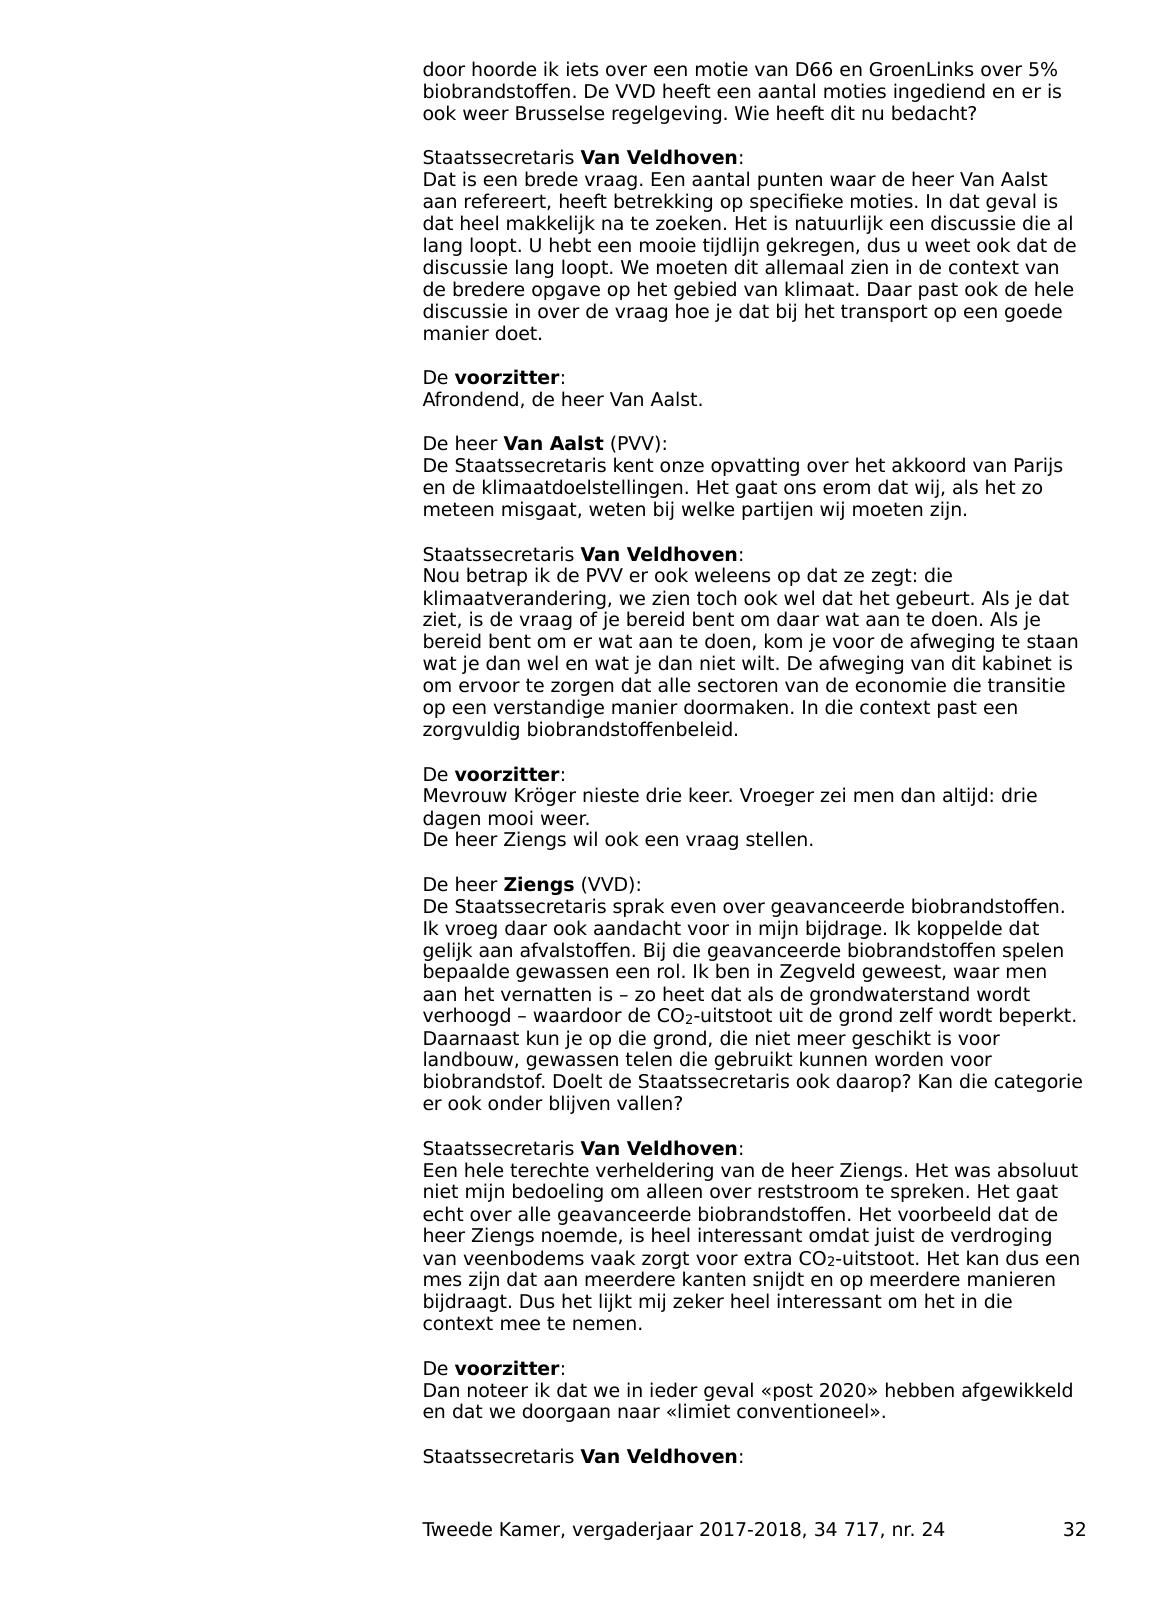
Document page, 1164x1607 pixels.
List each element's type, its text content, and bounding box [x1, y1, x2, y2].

text Mevrouw Kröger nieste drie keer. Vroeger zei men dan altijd: drie dagen mooi weer. [422, 785, 1087, 829]
text De voorzitter: [422, 367, 1087, 389]
text Dan noteer ik dat we in ieder geval «post 2020» hebben afgewikkeld en dat we doorgaan naar «limiet conventioneel». [422, 1379, 1087, 1423]
text door hoorde ik iets over een motie van D66 en GroenLinks over 5% biobrandstoffen. De VVD heeft een aantal moties ingediend en er is ook weer Brusselse regelgeving. Wie heeft dit nu bedacht? [422, 59, 1087, 125]
text De Staatssecretaris sprak even over geavanceerde biobrandstoffen. Ik vroeg daar ook aandacht voor in mijn bijdrage. Ik koppelde dat gelijk aan afvalstoffen. Bij die geavanceerde biobrandstoffen spelen bepaalde gewassen een rol. Ik ben in Zegveld geweest, waar men aan het vernatten is – zo heet dat als de grondwaterstand wordt verhoogd – waardoor de CO2-uitstoot uit de grond zelf wordt beperkt. Daarnaast kun je op die grond, die niet meer geschikt is voor landbouw, gewassen telen die gebruikt kunnen worden voor biobrandstof. Doelt de Staatssecretaris ook daarop? Kan die categorie er ook onder blijven vallen? [422, 896, 1087, 1115]
text Staatssecretaris Van Veldhoven: [422, 1137, 1087, 1159]
text De Staatssecretaris kent onze opvatting over het akkoord van Parijs en de klimaatdoelstellingen. Het gaat ons erom dat wij, als het zo meteen misgaat, weten bij welke partijen wij moeten zijn. [422, 455, 1087, 521]
text Nou betrap ik de PVV er ook weleens op dat ze zegt: die klimaatverandering, we zien toch ook wel dat het gebeurt. Als je dat ziet, is de vraag of je bereid bent om daar wat aan te doen. Als je bereid bent om er wat aan te doen, kom je voor de afweging te staan wat je dan wel en wat je dan niet wilt. De afweging van dit kabinet is om ervoor te zorgen dat alle sectoren van de economie die transitie op een verstandige manier doormaken. In die context past een zorgvuldig biobrandstoffenbeleid. [422, 565, 1087, 741]
text Staatssecretaris Van Veldhoven: [422, 147, 1087, 169]
text Dat is een brede vraag. Een aantal punten waar de heer Van Aalst aan refereert, heeft betrekking op specifieke moties. In dat geval is dat heel makkelijk na te zoeken. Het is natuurlijk een discussie die al lang loopt. U hebt een mooie tijdlijn gekregen, dus u weet ook dat de discussie lang loopt. We moeten dit allemaal zien in de context van de bredere opgave op het gebied van klimaat. Daar past ook de hele discussie in over de vraag hoe je dat bij het transport op een goede manier doet. [422, 169, 1087, 345]
text De heer Ziengs (VVD): [422, 873, 1087, 896]
text Staatssecretaris Van Veldhoven: [422, 543, 1087, 565]
text De heer Van Aalst (PVV): [422, 433, 1087, 455]
text Staatssecretaris Van Veldhoven: [422, 1446, 1087, 1468]
text De heer Ziengs wil ook een vraag stellen. [422, 829, 1087, 851]
text De voorzitter: [422, 763, 1087, 785]
text Een hele terechte verheldering van de heer Ziengs. Het was absoluut niet mijn bedoeling om alleen over reststroom te spreken. Het gaat echt over alle geavanceerde biobrandstoffen. Het voorbeeld dat de heer Ziengs noemde, is heel interessant omdat juist de verdroging van veenbodems vaak zorgt voor extra CO2-uitstoot. Het kan dus een mes zijn dat aan meerdere kanten snijdt en op meerdere manieren bijdraagt. Dus het lijkt mij zeker heel interessant om het in die context mee te nemen. [422, 1159, 1087, 1335]
text Afrondend, de heer Van Aalst. [422, 389, 1087, 411]
text De voorzitter: [422, 1357, 1087, 1379]
